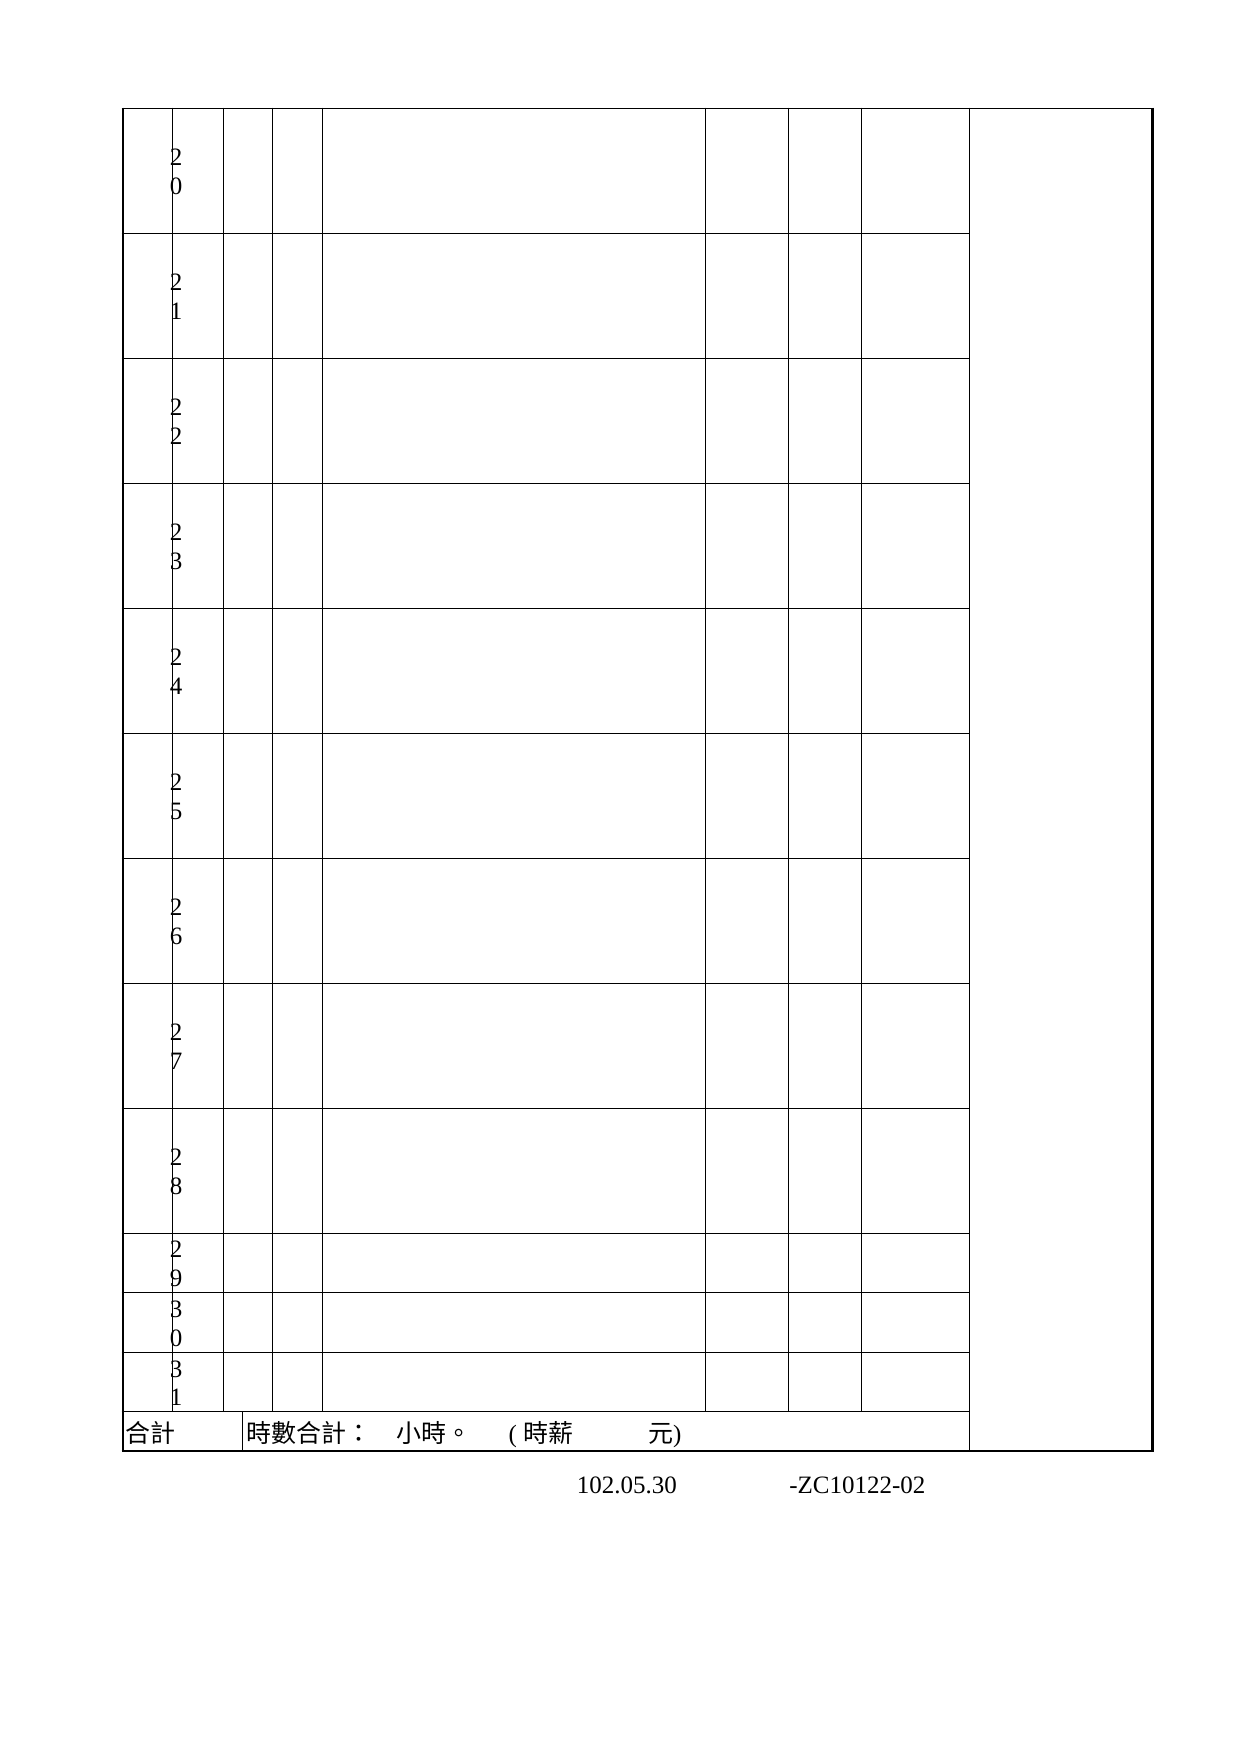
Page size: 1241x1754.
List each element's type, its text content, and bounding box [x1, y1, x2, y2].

table_cell [124, 234, 172, 357]
table_cell [789, 859, 861, 982]
table_cell [706, 109, 788, 232]
table_cell [224, 234, 272, 357]
table_cell [173, 234, 223, 357]
table_cell [970, 109, 1151, 1449]
table_cell [706, 609, 788, 732]
table_cell [862, 609, 969, 732]
table_cell [224, 1234, 272, 1292]
table_cell [862, 984, 969, 1107]
table_cell [273, 1109, 322, 1232]
table_cell [124, 1353, 172, 1411]
table_cell [173, 1109, 223, 1232]
table_cell [706, 1234, 788, 1292]
table_cell [862, 1353, 969, 1411]
table_cell [706, 234, 788, 357]
table_cell [224, 859, 272, 982]
table_cell [124, 1234, 172, 1292]
table_cell [862, 234, 969, 357]
table_cell [323, 109, 705, 232]
table_cell [789, 359, 861, 482]
table_cell [173, 1353, 223, 1411]
table_cell [706, 359, 788, 482]
table_cell [862, 1234, 969, 1292]
table_cell [789, 1234, 861, 1292]
table_cell [173, 810, 178, 818]
table_cell [173, 734, 223, 857]
table_cell [124, 1293, 172, 1352]
table_cell [706, 734, 788, 857]
table_cell [273, 1293, 322, 1352]
table_cell [273, 609, 322, 732]
table_cell [789, 109, 861, 232]
table_cell [862, 1109, 969, 1232]
table_cell [173, 609, 223, 732]
table_cell [273, 734, 322, 857]
table_cell [789, 1353, 861, 1411]
table_cell [323, 1109, 705, 1232]
table_cell [224, 984, 272, 1107]
table_cell [124, 734, 172, 857]
table_cell [124, 984, 172, 1107]
table_cell [323, 234, 705, 357]
table_cell [273, 109, 322, 232]
table_cell [789, 609, 861, 732]
table_cell [862, 859, 969, 982]
table_cell [124, 484, 172, 607]
table_cell [173, 1293, 223, 1352]
table_cell [224, 1109, 272, 1232]
table_cell [224, 484, 272, 607]
table_cell [124, 1109, 172, 1232]
table_cell [323, 1353, 705, 1411]
table_cell [789, 234, 861, 357]
table_cell [789, 734, 861, 857]
table_cell [273, 1353, 322, 1411]
table_cell [706, 1353, 788, 1411]
table_cell [862, 109, 969, 232]
table_cell [323, 484, 705, 607]
table_cell [224, 1353, 272, 1411]
table_cell [173, 359, 223, 482]
table_cell [323, 984, 705, 1107]
table_cell [273, 484, 322, 607]
table_cell [323, 859, 705, 982]
table_cell [173, 1234, 223, 1292]
table_cell [323, 734, 705, 857]
table_cell [124, 859, 172, 982]
table_cell [224, 359, 272, 482]
table_cell [224, 1293, 272, 1352]
table_cell [706, 859, 788, 982]
table_cell [706, 1109, 788, 1232]
table_cell [323, 1234, 705, 1292]
table_cell [124, 609, 172, 732]
table_cell 時數合計： 小時。 ( 時薪 元) [243, 1412, 969, 1449]
table_cell [273, 1234, 322, 1292]
table_cell [323, 609, 705, 732]
table_cell [173, 109, 223, 232]
table_cell [124, 109, 172, 232]
table_cell [862, 484, 969, 607]
table_cell [706, 1293, 788, 1352]
table_cell [789, 1293, 861, 1352]
table_cell [323, 359, 705, 482]
table_cell [224, 609, 272, 732]
table_cell [323, 1293, 705, 1352]
table_cell [273, 859, 322, 982]
table_cell [173, 984, 223, 1107]
table_cell [273, 984, 322, 1107]
table_cell [706, 984, 788, 1107]
table_cell [173, 484, 223, 607]
table_cell [173, 859, 223, 982]
table_cell [862, 359, 969, 482]
table_cell [224, 734, 272, 857]
table_cell [224, 109, 272, 232]
table_cell [124, 359, 172, 482]
table_cell [862, 1293, 969, 1352]
table_cell [706, 484, 788, 607]
table_cell [789, 984, 861, 1107]
table_cell [789, 484, 861, 607]
table_cell [273, 359, 322, 482]
text 102.05.30 -ZC10122-02 [150, 1470, 1125, 1499]
table_cell [862, 734, 969, 857]
table_cell [789, 1109, 861, 1232]
table_cell 合計 [124, 1412, 242, 1449]
table_cell [273, 234, 322, 357]
